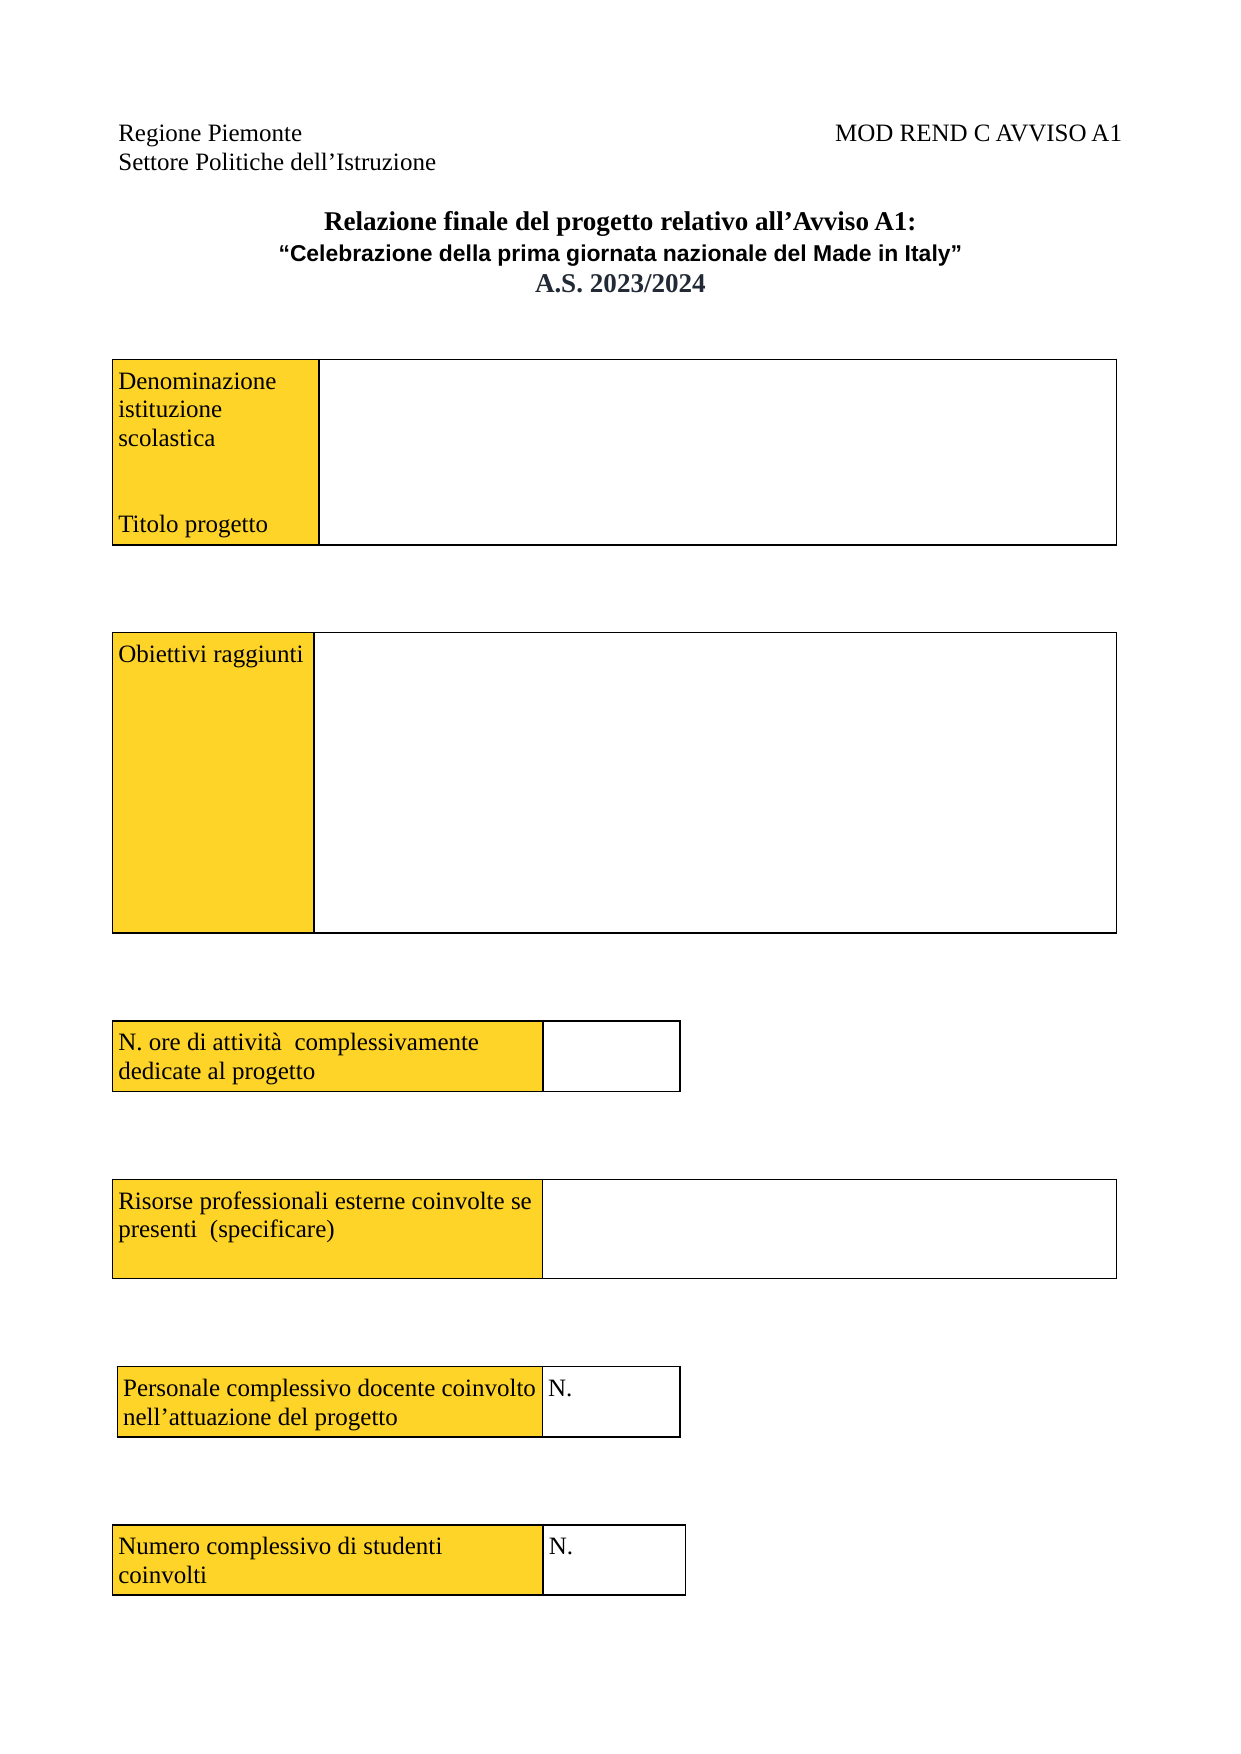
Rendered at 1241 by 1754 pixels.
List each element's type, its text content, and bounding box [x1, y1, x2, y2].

text “Celebrazione della prima giornata nazionale del Made in Italy” [118, 236, 1122, 267]
table_header [315, 633, 1116, 932]
text Relazione finale del progetto relativo all’Avviso A1: [118, 205, 1122, 236]
table_header Denominazione istituzione scolastica Titolo progetto [113, 360, 318, 544]
text A.S. 2023/2024 [118, 267, 1122, 298]
table_header Personale complessivo docente coinvolto nell’attuazione del progetto [118, 1367, 542, 1436]
table_header N. [544, 1526, 685, 1594]
table_header Risorse professionali esterne coinvolte se presenti (specificare) [113, 1180, 542, 1278]
table_header [544, 1022, 679, 1091]
table_header Obiettivi raggiunti [113, 633, 313, 932]
table_header [543, 1180, 1116, 1278]
table_header N. [543, 1367, 679, 1436]
table_header Numero complessivo di studenti coinvolti [113, 1526, 542, 1594]
table_header [320, 360, 1116, 544]
table_header N. ore di attività complessivamente dedicate al progetto [113, 1022, 542, 1091]
